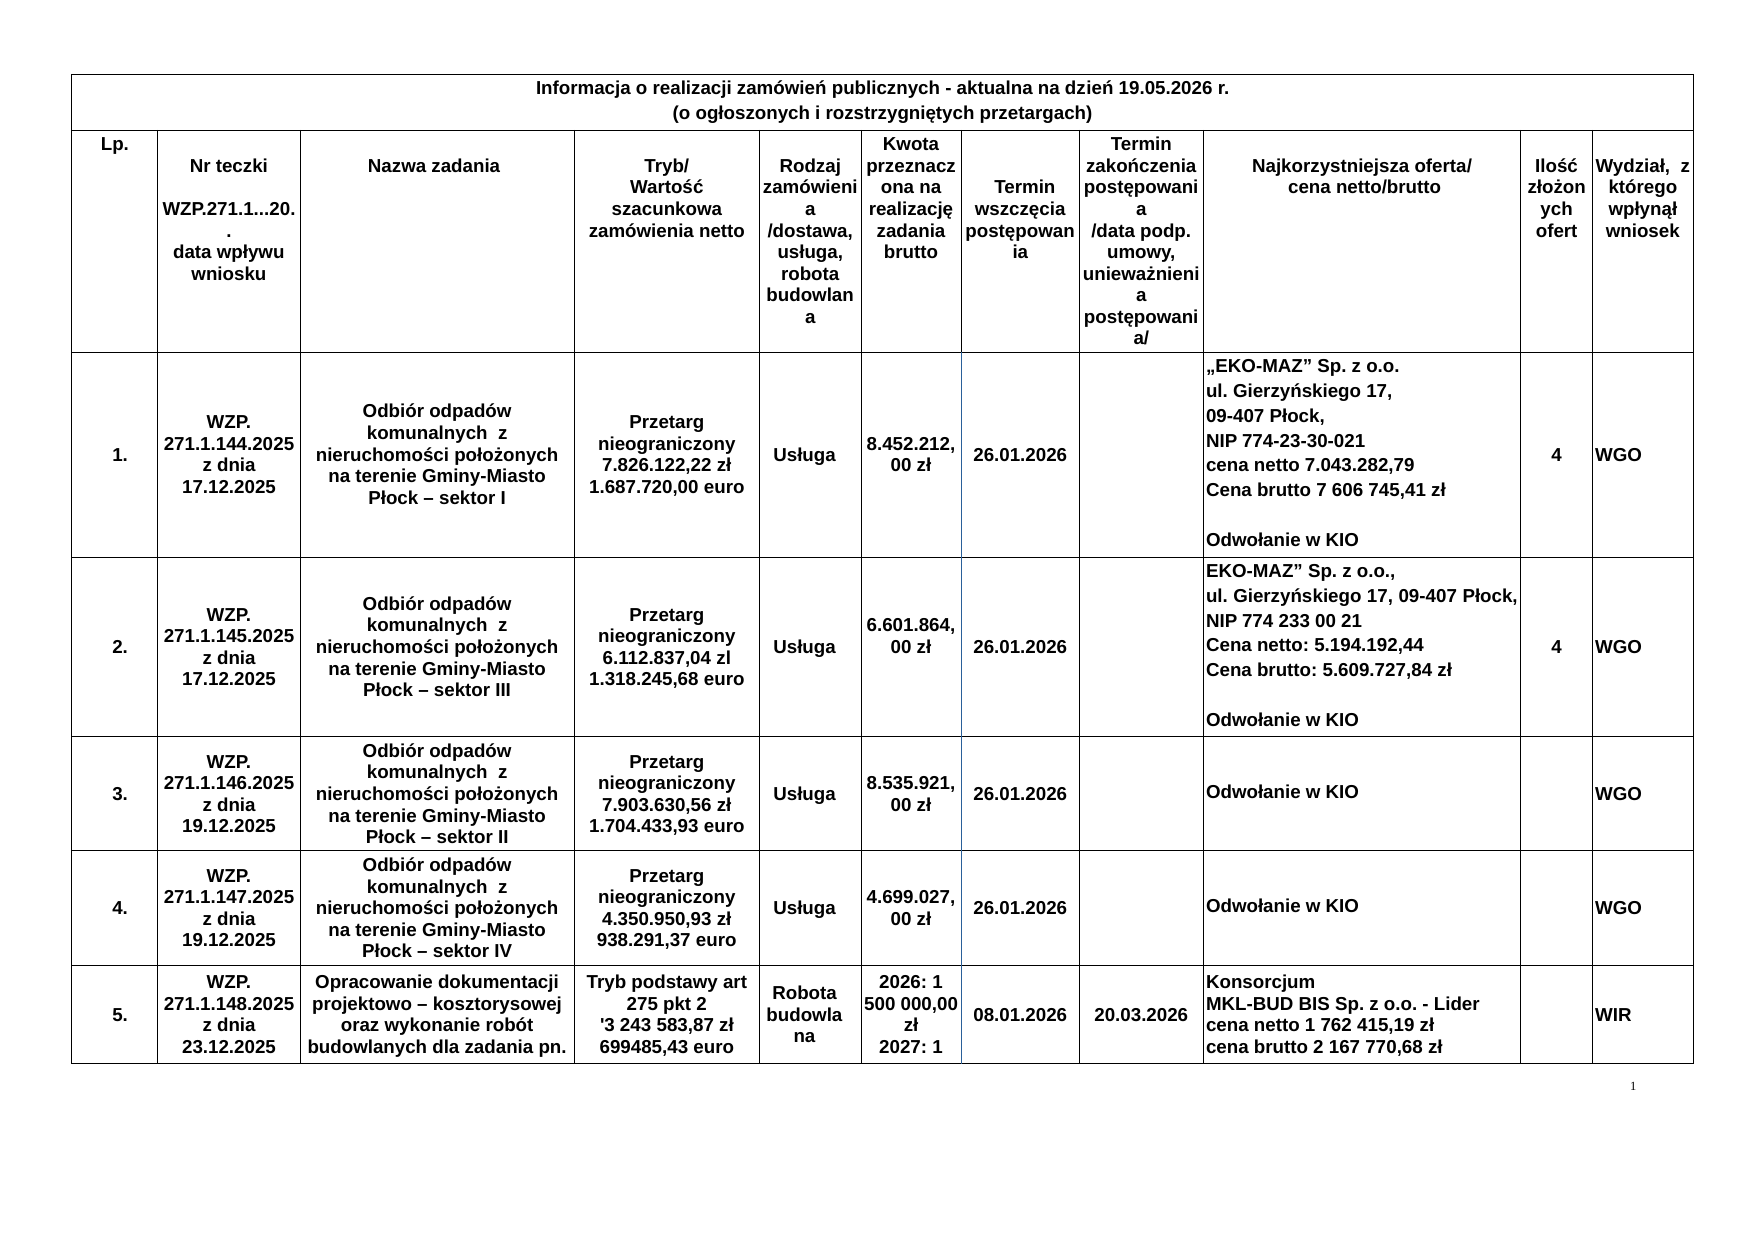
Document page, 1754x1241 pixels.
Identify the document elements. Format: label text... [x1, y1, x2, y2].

table_cell [1080, 737, 1203, 850]
table_cell 6.601.864,00 zł [862, 558, 961, 736]
table_cell „EKO-MAZ” Sp. z o.o. ul. Gierzyńskiego 17, 09-407 Płock, NIP 774-23-30-021 cena netto 7.043.282,79 Cena brutto 7 606 745,41 zł Odwołanie w KIO [1204, 353, 1520, 556]
table_cell Ilość złożonych ofert [1521, 131, 1592, 352]
table_cell [72, 558, 157, 736]
table_cell WGO [1593, 353, 1693, 556]
table_cell Termin zakończenia postępowania /data podp. umowy, unieważnienia postępowania/ [1080, 131, 1203, 352]
table_cell Usługa [760, 851, 861, 964]
table_cell WZP. 271.1.146.2025 z dnia 19.12.2025 [158, 737, 300, 850]
table_cell Lp. [72, 131, 157, 352]
table_cell [1080, 558, 1203, 736]
table_cell Przetarg nieograniczony 6.112.837,04 zl 1.318.245,68 euro [575, 558, 759, 736]
table_cell 20.03.2026 [1080, 966, 1203, 1063]
table_header Informacja o realizacji zamówień publicznych - aktualna na dzień 19.05.2026 r. (o ogłoszonych i rozstrzygniętych przetargach) [72, 75, 1693, 130]
table_cell Przetarg nieograniczony 7.903.630,56 zł 1.704.433,93 euro [575, 737, 759, 850]
table_cell [72, 737, 157, 850]
table_cell [72, 966, 157, 1063]
table_cell 26.01.2026 [962, 353, 1079, 556]
table_cell Konsorcjum MKL-BUD BIS Sp. z o.o. - Lider cena netto 1 762 415,19 zł cena brutto 2 167 770,68 zł [1204, 966, 1520, 1063]
table_cell WZP. 271.1.144.2025 z dnia 17.12.2025 [158, 353, 300, 556]
table_cell 26.01.2026 [962, 558, 1079, 736]
table_cell Najkorzystniejsza oferta/ cena netto/brutto [1204, 131, 1520, 352]
table_cell Robota budowlana [760, 966, 861, 1063]
table_cell Odbiór odpadów komunalnych z nieruchomości położonych na terenie Gminy-Miasto Płock – sektor I [301, 353, 574, 556]
table_cell Wydział, z którego wpłynął wniosek [1593, 131, 1693, 352]
table_cell Tryb podstawy art 275 pkt 2 '3 243 583,87 zł 699485,43 euro [575, 966, 759, 1063]
table_cell Odwołanie w KIO [1204, 737, 1520, 850]
table_cell 2026: 1 500 000,00 zł 2027: 1 [862, 966, 961, 1063]
table_cell Usługa [760, 737, 861, 850]
table_cell Nazwa zadania [301, 131, 574, 352]
table_cell 26.01.2026 [962, 737, 1079, 850]
table_cell Przetarg nieograniczony 4.350.950,93 zł 938.291,37 euro [575, 851, 759, 964]
table_cell Odbiór odpadów komunalnych z nieruchomości położonych na terenie Gminy-Miasto Płock – sektor III [301, 558, 574, 736]
table_cell 8.452.212,00 zł [862, 353, 961, 556]
table_cell [1080, 851, 1203, 964]
table_cell 08.01.2026 [962, 966, 1079, 1063]
table_cell WGO [1593, 558, 1693, 736]
table_cell WGO [1593, 851, 1693, 964]
table_cell Usługa [760, 558, 861, 736]
table_cell Odwołanie w KIO [1204, 851, 1520, 964]
table_cell Usługa [760, 353, 861, 556]
table_cell [72, 851, 157, 964]
table_cell EKO-MAZ” Sp. z o.o., ul. Gierzyńskiego 17, 09-407 Płock, NIP 774 233 00 21 Cena netto: 5.194.192,44 Cena brutto: 5.609.727,84 zł Odwołanie w KIO [1204, 558, 1520, 736]
table_cell 4 [1521, 353, 1592, 556]
table_cell [1080, 353, 1203, 556]
table_cell Odbiór odpadów komunalnych z nieruchomości położonych na terenie Gminy-Miasto Płock – sektor IV [301, 851, 574, 964]
table_cell 4 [1521, 558, 1592, 736]
table_cell 8.535.921,00 zł [862, 737, 961, 850]
table_cell Kwota przeznaczona na realizację zadania brutto [862, 131, 961, 352]
table_cell 26.01.2026 [962, 851, 1079, 964]
table_cell Odbiór odpadów komunalnych z nieruchomości położonych na terenie Gminy-Miasto Płock – sektor II [301, 737, 574, 850]
table_cell Nr teczki WZP.271.1...20.. data wpływu wniosku [158, 131, 300, 352]
table_cell Termin wszczęcia postępowania [962, 131, 1079, 352]
table_cell Opracowanie dokumentacji projektowo – kosztorysowej oraz wykonanie robót budowlanych dla zadania pn. [301, 966, 574, 1063]
table_cell [1521, 851, 1592, 964]
table_cell WZP. 271.1.145.2025 z dnia 17.12.2025 [158, 558, 300, 736]
table_cell Tryb/ Wartość szacunkowa zamówienia netto [575, 131, 759, 352]
table_cell WIR [1593, 966, 1693, 1063]
table_cell WZP. 271.1.148.2025 z dnia 23.12.2025 [158, 966, 300, 1063]
table_cell WGO [1593, 737, 1693, 850]
table_cell [72, 353, 157, 556]
table_cell 4.699.027,00 zł [862, 851, 961, 964]
table_cell Rodzaj zamówienia /dostawa, usługa, robota budowlana [760, 131, 861, 352]
table_cell Przetarg nieograniczony 7.826.122,22 zł 1.687.720,00 euro [575, 353, 759, 556]
table_cell [1521, 737, 1592, 850]
table_cell WZP. 271.1.147.2025 z dnia 19.12.2025 [158, 851, 300, 964]
table_cell [1521, 966, 1592, 1063]
